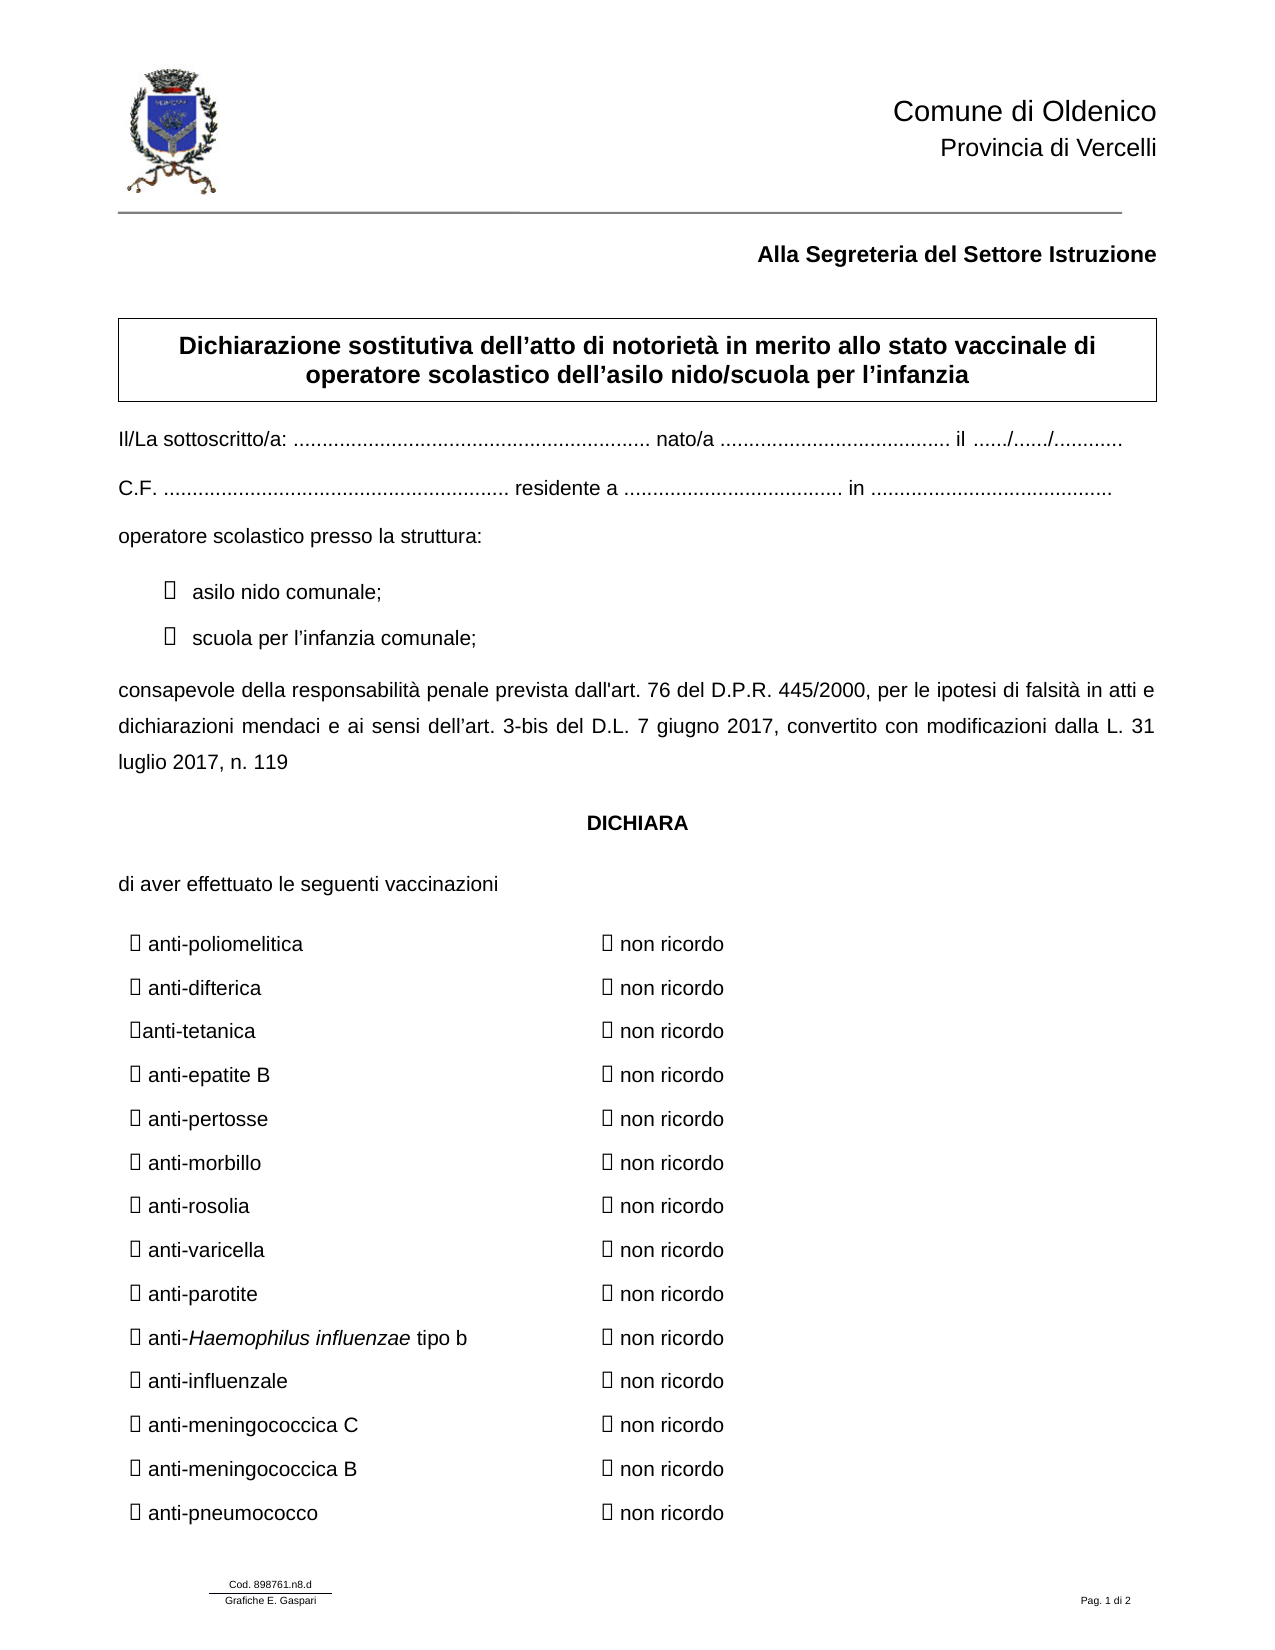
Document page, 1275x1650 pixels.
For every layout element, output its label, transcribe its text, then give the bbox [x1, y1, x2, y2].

table_header Dichiarazione sostitutiva dell’atto di notorietà in merito allo stato vaccinale di operatore scolastico dell’asilo nido/scuola per l’infanzia [119, 319, 1156, 401]
table_cell  anti-Haemophilus influenzae tipo b [117, 1314, 589, 1358]
table_cell  non ricordo [589, 964, 1156, 1008]
picture [122, 64, 224, 195]
text operatore scolastico presso la struttura: [118, 524, 1157, 548]
text Comune di Oldenico [224, 94, 1157, 128]
table_cell  non ricordo [589, 1183, 1156, 1227]
table_cell  anti-rosolia [117, 1183, 589, 1227]
table_cell  anti-influenzale [117, 1358, 589, 1402]
table_cell  non ricordo [589, 1402, 1156, 1446]
table_cell  non ricordo [589, 1139, 1156, 1183]
table_cell anti-tetanica [117, 1008, 589, 1052]
table_cell  non ricordo [589, 1096, 1156, 1139]
table_header  non ricordo [589, 921, 1156, 964]
text Alla Segreteria del Settore Istruzione [118, 241, 1157, 267]
table_cell  non ricordo [589, 1446, 1156, 1489]
table_cell  non ricordo [589, 1052, 1156, 1096]
table_cell  anti-varicella [117, 1227, 589, 1271]
table_cell  anti-pertosse [117, 1096, 589, 1139]
table_cell  non ricordo [589, 1314, 1156, 1358]
table_cell  non ricordo [589, 1008, 1156, 1052]
table_cell  non ricordo [589, 1489, 1156, 1533]
text consapevole della responsabilità penale prevista dall'art. 76 del D.P.R. 445/2000, per le ipotesi di falsità in atti e dichiarazioni mendaci e ai sensi dell’art. 3-bis del D.L. 7 giugno 2017, convertito con modificazioni dalla L. 31 luglio 2017, n. 119 [118, 678, 1157, 774]
table_cell  anti-meningococcica C [117, 1402, 589, 1446]
text C.F. ............................................................ residente a ...................................... in .......................................... [118, 475, 1157, 499]
table_header  anti-poliomelitica [117, 921, 589, 964]
table_cell  non ricordo [589, 1271, 1156, 1314]
table_cell  anti-epatite B [117, 1052, 589, 1096]
text Provincia di Vercelli [224, 133, 1157, 162]
table_cell  anti-parotite [117, 1271, 589, 1314]
table_cell  non ricordo [589, 1227, 1156, 1271]
table_cell  non ricordo [589, 1358, 1156, 1402]
text  scuola per l’infanzia comunale; [162, 619, 1157, 653]
text Il/La sottoscritto/a: .............................................................. nato/a ........................................ il ....../....../............ [118, 427, 1157, 451]
table_cell  anti-meningococcica B [117, 1446, 589, 1489]
table_cell  anti-morbillo [117, 1139, 589, 1183]
table_cell  anti-pneumococco [117, 1489, 589, 1533]
text di aver effettuato le seguenti vaccinazioni [118, 872, 1157, 896]
text DICHIARA [118, 811, 1157, 835]
table_cell  anti-difterica [117, 964, 589, 1008]
text  asilo nido comunale; [162, 572, 1157, 606]
